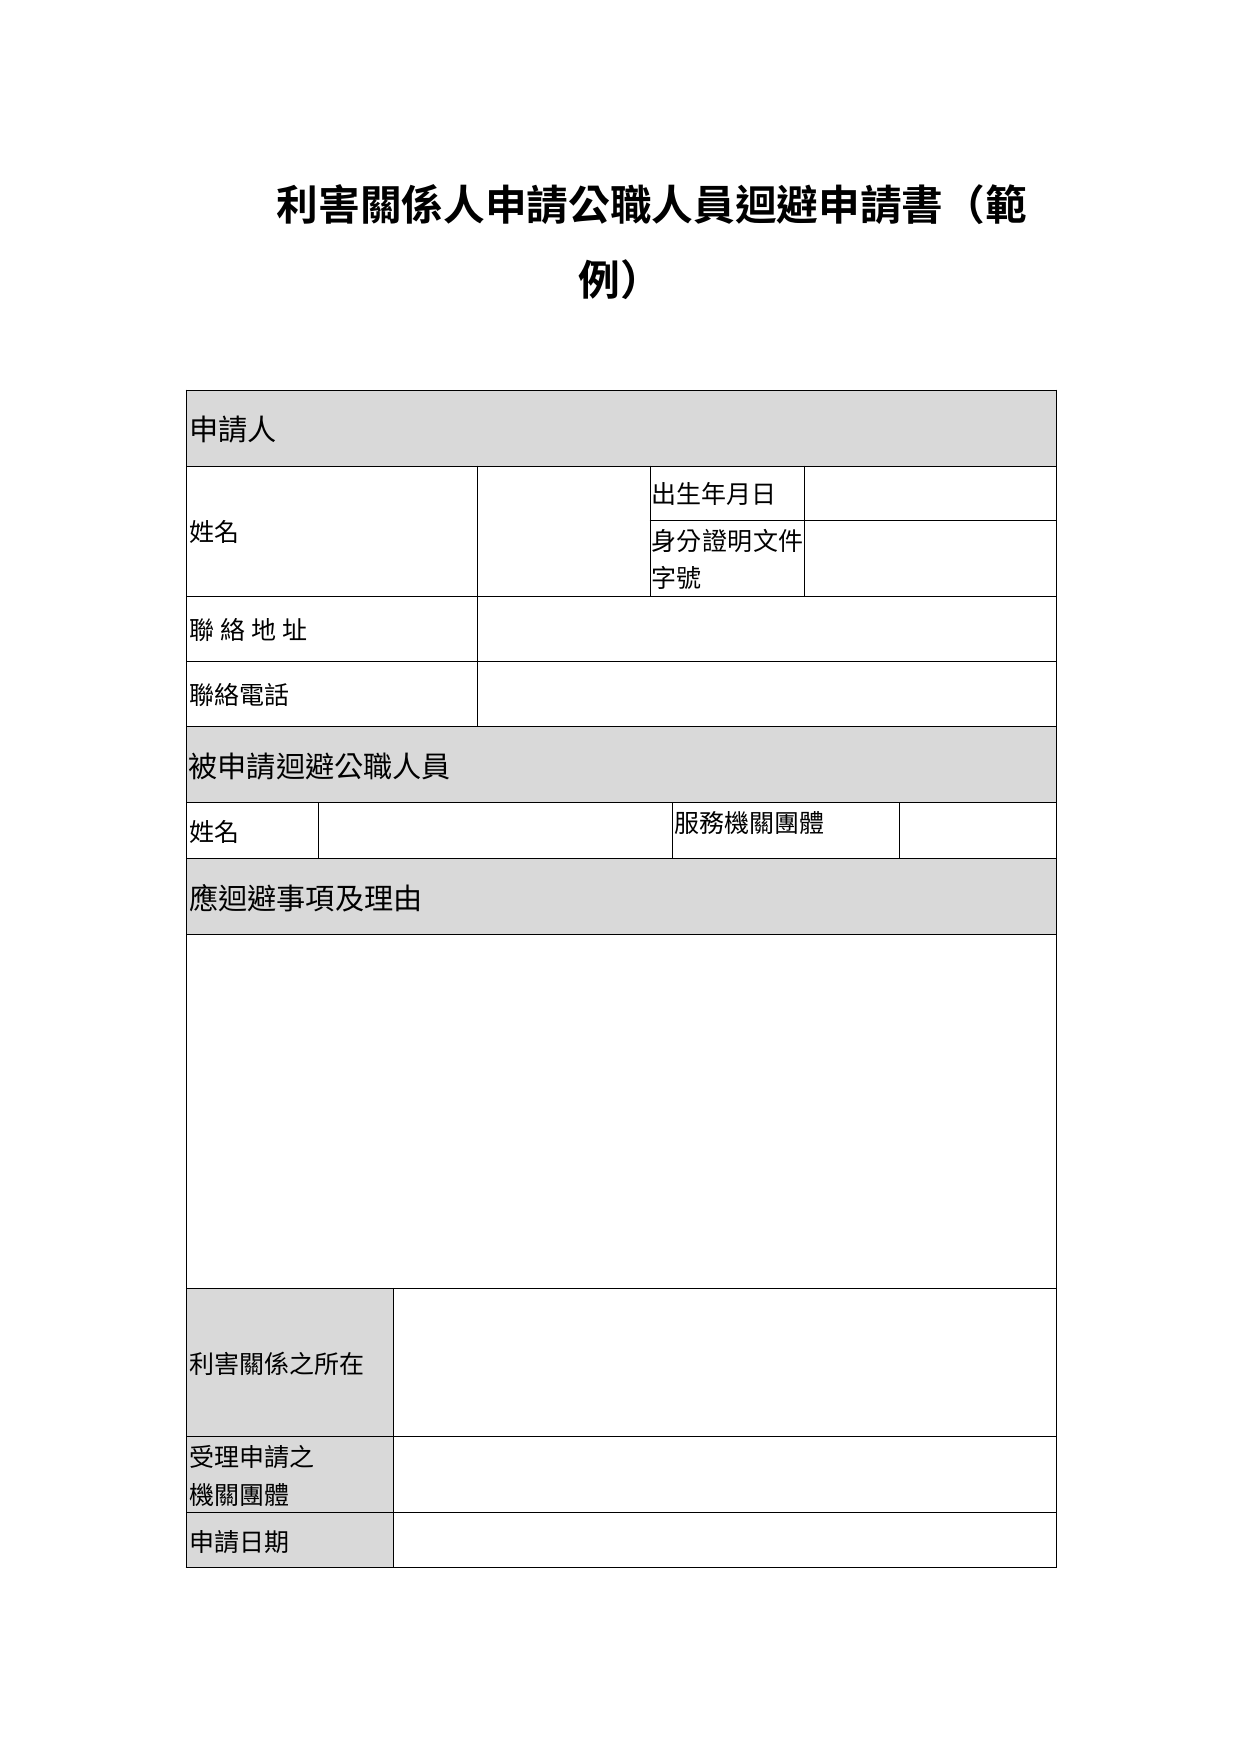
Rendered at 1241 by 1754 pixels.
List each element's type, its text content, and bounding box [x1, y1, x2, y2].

table_cell 姓名 [187, 467, 477, 596]
text 利害關係人申請公職人員迴避申請書（範例） [187, 164, 1053, 314]
table_cell 姓名 [187, 803, 318, 858]
table_cell [394, 1437, 1056, 1512]
table_cell [187, 935, 1056, 1288]
table_cell [478, 467, 650, 596]
table_cell 受理申請之 機關團體 [187, 1437, 393, 1512]
table_cell [319, 803, 672, 858]
table_cell 服務機關團體 [673, 803, 899, 858]
table_cell 聯 絡 地 址 [187, 597, 477, 661]
table_cell 應迴避事項及理由 [187, 859, 1056, 934]
table_cell [394, 1513, 1056, 1567]
table_cell [805, 521, 1056, 596]
table_cell 申請日期 [187, 1513, 393, 1567]
table_cell [478, 597, 1056, 661]
table_cell [805, 467, 1056, 519]
table_cell [394, 1289, 1056, 1436]
table_cell 身分證明文件字號 [651, 521, 804, 596]
table_cell 出生年月日 [651, 467, 804, 519]
table_cell [900, 803, 1056, 858]
table_cell 利害關係之所在 [187, 1289, 393, 1436]
table_cell [478, 662, 1056, 726]
table_cell 被申請迴避公職人員 [187, 727, 1056, 802]
table_header 申請人 [187, 391, 1056, 466]
table_cell 聯絡電話 [187, 662, 477, 726]
